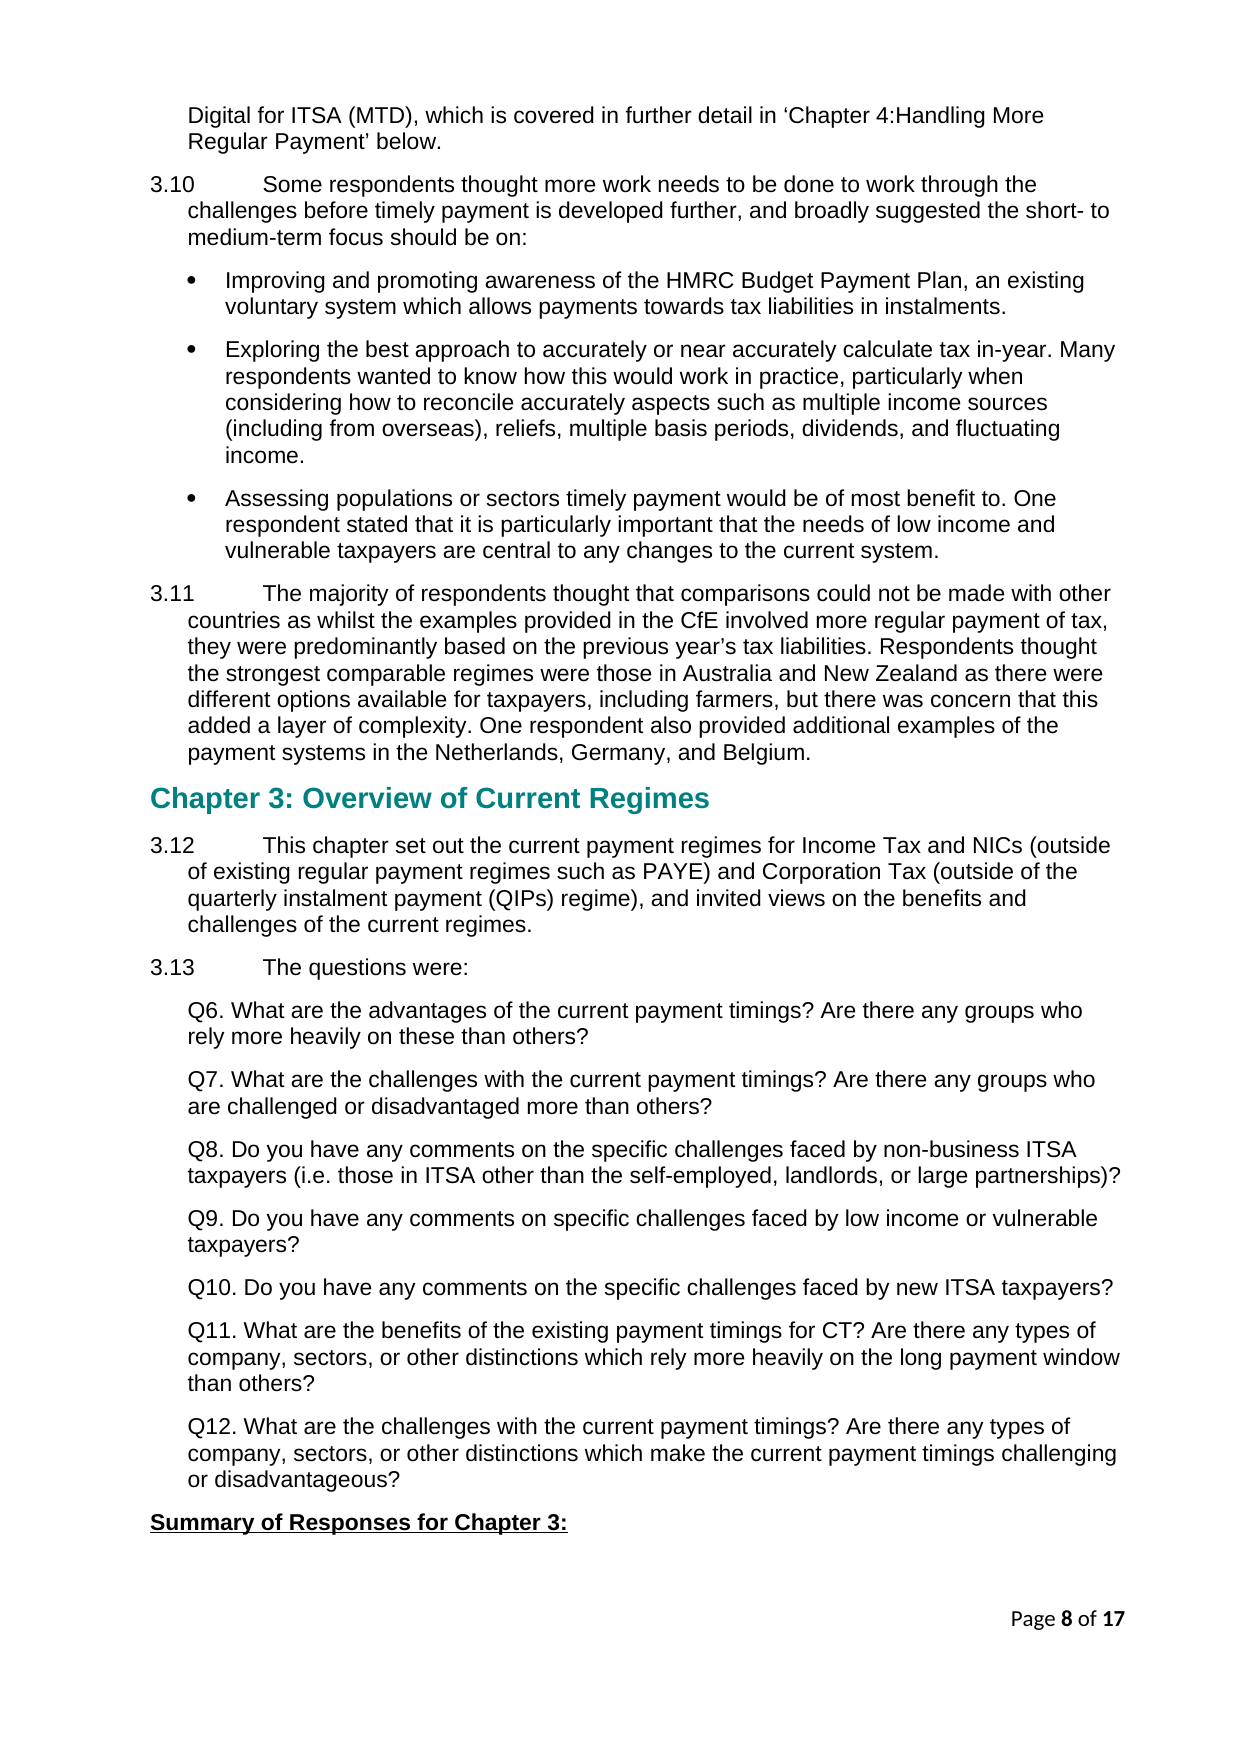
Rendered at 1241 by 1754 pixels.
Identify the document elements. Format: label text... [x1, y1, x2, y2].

list Q6. What are the advantages of the current payment timings? Are there any groups who rely more heavily on these than others? [187, 997, 1125, 1049]
list Q11. What are the benefits of the existing payment timings for CT? Are there any types of company, sectors, or other distinctions which rely more heavily on the long payment window than others? [187, 1317, 1125, 1396]
list This chapter set out the current payment regimes for Income Tax and NICs (outside of existing regular payment regimes such as PAYE) and Corporation Tax (outside of the quarterly instalment payment (QIPs) regime), and invited views on the benefits and challenges of the current regimes. [150, 832, 1125, 937]
list Improving and promoting awareness of the HMRC Budget Payment Plan, an existing voluntary system which allows payments towards tax liabilities in instalments. [187, 267, 1125, 319]
list Q10. Do you have any comments on the specific challenges faced by new ITSA taxpayers? [187, 1274, 1125, 1301]
text Chapter 3: Overview of Current Regimes [150, 782, 1125, 815]
list Summary of Responses for Chapter 3: [150, 1509, 1125, 1535]
list Assessing populations or sectors timely payment would be of most benefit to. One respondent stated that it is particularly important that the needs of low income and vulnerable taxpayers are central to any changes to the current system. [187, 485, 1125, 564]
list Q7. What are the challenges with the current payment timings? Are there any groups who are challenged or disadvantaged more than others? [187, 1066, 1125, 1119]
list Q12. What are the challenges with the current payment timings? Are there any types of company, sectors, or other distinctions which make the current payment timings challenging or disadvantageous? [187, 1413, 1125, 1492]
list The majority of respondents thought that comparisons could not be made with other countries as whilst the examples provided in the CfE involved more regular payment of tax, they were predominantly based on the previous year’s tax liabilities. Respondents thought the strongest comparable regimes were those in Australia and New Zealand as there were different options available for taxpayers, including farmers, but there was concern that this added a layer of complexity. One respondent also provided additional examples of the payment systems in the Netherlands, Germany, and Belgium. [150, 580, 1125, 765]
list The questions were: [150, 954, 1125, 980]
list Q9. Do you have any comments on specific challenges faced by low income or vulnerable taxpayers? [187, 1205, 1125, 1258]
list Q8. Do you have any comments on the specific challenges faced by non-business ITSA taxpayers (i.e. those in ITSA other than the self-employed, landlords, or large partnerships)? [187, 1136, 1125, 1188]
list Exploring the best approach to accurately or near accurately calculate tax in-year. Many respondents wanted to know how this would work in practice, particularly when considering how to reconcile accurately aspects such as multiple income sources (including from overseas), reliefs, multiple basis periods, dividends, and fluctuating income. [187, 336, 1125, 468]
list Some respondents thought more work needs to be done to work through the challenges before timely payment is developed further, and broadly suggested the short- to medium-term focus should be on: [150, 171, 1125, 250]
list Digital for ITSA (MTD), which is covered in further detail in ‘Chapter 4:Handling More Regular Payment’ below. [150, 102, 1125, 154]
